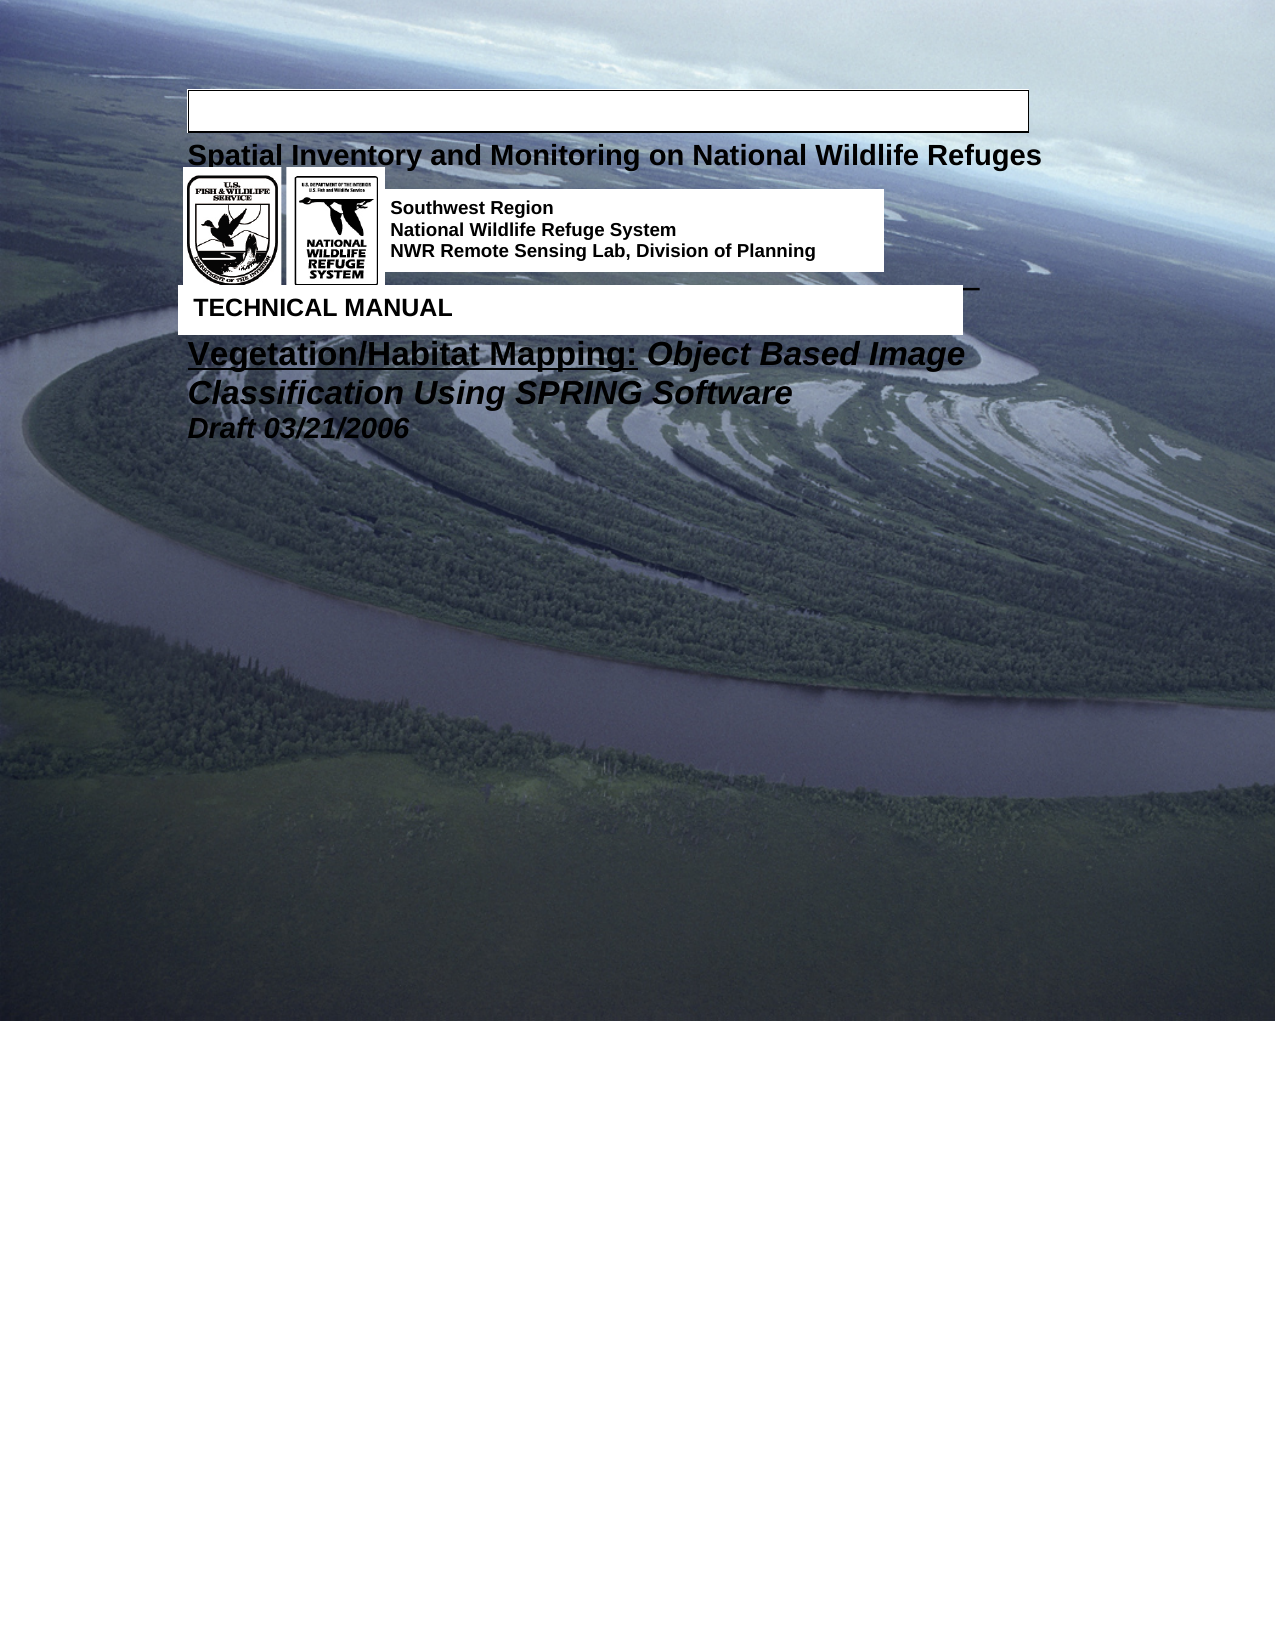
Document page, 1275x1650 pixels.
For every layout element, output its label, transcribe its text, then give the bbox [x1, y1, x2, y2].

text Albuquerque, NM 87102 [187, 1264, 1087, 1293]
text U.S. Fish & Wildlife Service [204, 98, 1013, 123]
text Division of Planning [187, 1236, 1087, 1264]
text NWR Remote Sensing Lab, Division of Planning [390, 240, 869, 262]
text National Wildlife Refuge System [390, 219, 869, 240]
text TECHNICAL MANUAL [193, 293, 948, 322]
text U.S. Fish & Wildlife Service [187, 1178, 1087, 1207]
text NWR Remote Sensing Laboratory [187, 1207, 1087, 1236]
text Developed by: [187, 1121, 1087, 1149]
text 505.248.6432 [187, 1322, 1087, 1351]
text Southwest Region [390, 197, 869, 219]
